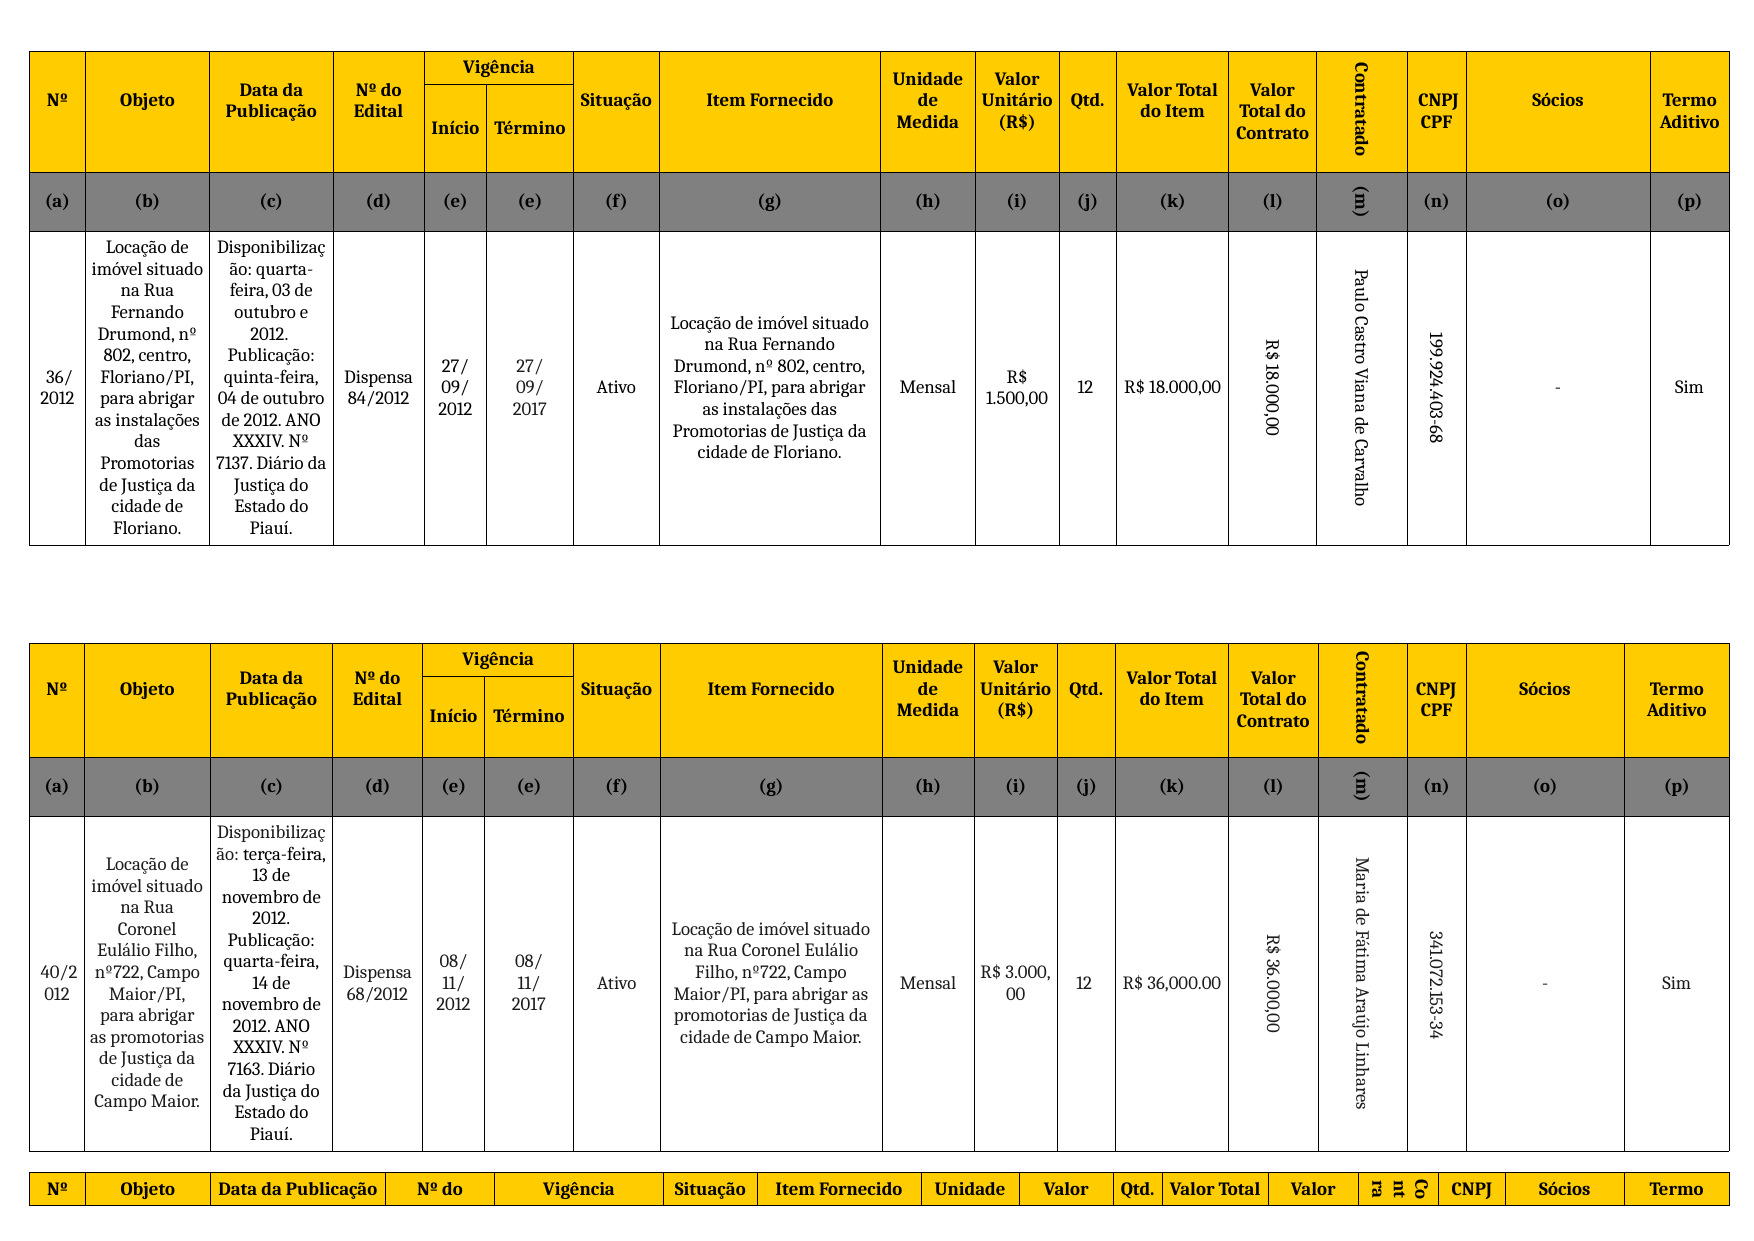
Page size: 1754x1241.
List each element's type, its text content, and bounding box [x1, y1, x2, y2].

table_cell (p) [1625, 758, 1729, 816]
table_cell (m) [1317, 173, 1407, 231]
table_cell (g) [660, 173, 880, 231]
table_header Data da Publicação [211, 1173, 385, 1205]
table_cell (o) [1467, 758, 1624, 816]
table_header Vigência [423, 644, 573, 676]
table_header Nº do Edital [333, 644, 422, 757]
table_header Valor Total do Contrato [1229, 52, 1316, 172]
table_header Contratado [1317, 52, 1407, 172]
table_cell 08/ 11/ 2017 [485, 817, 573, 1151]
table_header Objeto [86, 1173, 210, 1205]
table_header Qtd. [1114, 1173, 1162, 1205]
table_cell Dispensa 68/2012 [333, 817, 422, 1151]
table_header Situação [664, 1173, 757, 1205]
table_cell R$ 18.000,00 [1229, 232, 1316, 544]
table_header Valor Total do Item [1116, 644, 1228, 757]
table_cell (i) [975, 758, 1057, 816]
table_cell R$ 3.000, 00 [975, 817, 1057, 1151]
table_header Valor [1269, 1173, 1358, 1205]
table_header Situação [574, 644, 660, 757]
table_header Valor Unitário (R$) [975, 644, 1057, 757]
table_cell 08/ 11/ 2012 [423, 817, 484, 1151]
table_header Nº [30, 644, 84, 757]
table_cell Mensal [881, 232, 975, 544]
table_cell R$ 36.000,00 [1229, 817, 1318, 1151]
table_cell R$ 1.500,00 [976, 232, 1059, 544]
table_cell (g) [661, 758, 882, 816]
table_header Vigência [425, 52, 573, 84]
table_cell Ativo [574, 232, 659, 544]
table_cell (a) [30, 173, 85, 231]
table_cell (b) [86, 173, 209, 231]
table_header Item Fornecido [660, 52, 880, 172]
table_header Situação [574, 52, 659, 172]
table_cell (l) [1229, 758, 1318, 816]
table_cell (e) [487, 173, 573, 231]
table_cell Sim [1625, 817, 1729, 1151]
table_cell (k) [1117, 173, 1228, 231]
table_cell (n) [1408, 758, 1466, 816]
table_header Valor Unitário (R$) [976, 52, 1059, 172]
table_cell (j) [1058, 758, 1115, 816]
table_header Nº do [386, 1173, 494, 1205]
table_header CNPJ CPF [1408, 52, 1466, 172]
table_cell 12 [1058, 817, 1115, 1151]
table_cell 27/ 09/ 2017 [487, 232, 573, 544]
table_header Valor Total [1163, 1173, 1268, 1205]
table_cell (f) [574, 758, 660, 816]
table_cell (d) [334, 173, 424, 231]
table_header Unidade de Medida [881, 52, 975, 172]
table_cell (l) [1229, 173, 1316, 231]
table_header Unidade de Medida [883, 644, 974, 757]
table_header Nº [30, 1173, 85, 1205]
table_cell Paulo Castro Viana de Carvalho [1317, 232, 1407, 544]
table_header Data da Publicação [211, 644, 332, 757]
table_cell 40/2012 [30, 817, 84, 1151]
table_header Qtd. [1060, 52, 1116, 172]
table_cell 199.924.403-68 [1408, 232, 1466, 544]
table_header Vigência [495, 1173, 663, 1205]
table_header Nº do Edital [334, 52, 424, 172]
table_header CNPJ CPF [1408, 644, 1466, 757]
table_cell Locação de imóvel situado na Rua Coronel Eulálio Filho, nº722, Campo Maior/PI, para abrigar as promotorias de Justiça da cidade de Campo Maior. [85, 817, 210, 1151]
table_header CNPJ [1439, 1173, 1505, 1205]
table_header Unidade [922, 1173, 1019, 1205]
table_cell (e) [423, 758, 484, 816]
table_cell (i) [976, 173, 1059, 231]
table_cell (f) [574, 173, 659, 231]
table_cell 341.072.153-34 [1408, 817, 1466, 1151]
table_header Contratado [1319, 644, 1407, 757]
table_cell 12 [1060, 232, 1116, 544]
table_header Contra [1359, 1173, 1438, 1205]
table_cell (b) [85, 758, 210, 816]
table_cell Dispensa 84/2012 [334, 232, 424, 544]
table_cell Maria de Fátima Araújo Linhares [1319, 817, 1407, 1151]
table_header Termo [1625, 1173, 1729, 1205]
table_cell Locação de imóvel situado na Rua Coronel Eulálio Filho, nº722, Campo Maior/PI, para abrigar as promotorias de Justiça da cidade de Campo Maior. [661, 817, 882, 1151]
table_cell (h) [883, 758, 974, 816]
table_cell Término [485, 677, 573, 757]
table_cell - [1467, 232, 1650, 544]
table_header Qtd. [1058, 644, 1115, 757]
table_cell Início [423, 677, 484, 757]
table_cell (o) [1467, 173, 1650, 231]
table_cell (h) [881, 173, 975, 231]
table_cell (p) [1651, 173, 1729, 231]
table_header Objeto [85, 644, 210, 757]
table_cell R$ 18.000,00 [1117, 232, 1228, 544]
table_cell Sim [1651, 232, 1729, 544]
table_cell (k) [1116, 758, 1228, 816]
table_header Item Fornecido [661, 644, 882, 757]
table_cell Mensal [883, 817, 974, 1151]
table_cell (m) [1319, 758, 1407, 816]
table_header Item Fornecido [758, 1173, 921, 1205]
table_cell (c) [211, 758, 332, 816]
table_header Valor [1020, 1173, 1113, 1205]
table_header Sócios [1467, 644, 1624, 757]
table_cell - [1467, 817, 1624, 1151]
table_cell (e) [425, 173, 486, 231]
table_cell (j) [1060, 173, 1116, 231]
table_header Objeto [86, 52, 209, 172]
table_cell Ativo [574, 817, 660, 1151]
table_cell (e) [485, 758, 573, 816]
table_cell Início [425, 85, 486, 172]
table_cell (a) [30, 758, 84, 816]
table_cell (n) [1408, 173, 1466, 231]
table_cell 36/ 2012 [30, 232, 85, 544]
table_header Termo Aditivo [1625, 644, 1729, 757]
table_cell R$ 36.000,00 [1116, 817, 1228, 1151]
table_cell (d) [333, 758, 422, 816]
table_cell Término [487, 85, 573, 172]
table_header Data da Publicação [210, 52, 333, 172]
table_cell 27/ 09/ 2012 [425, 232, 486, 544]
table_cell Locação de imóvel situado na Rua Fernando Drumond, nº 802, centro, Floriano/PI, para abrigar as instalações das Promotorias de Justiça da cidade de Floriano. [86, 232, 209, 544]
table_header Valor Total do Contrato [1229, 644, 1318, 757]
table_cell Locação de imóvel situado na Rua Fernando Drumond, nº 802, centro, Floriano/PI, para abrigar as instalações das Promotorias de Justiça da cidade de Floriano. [660, 232, 880, 544]
table_header Sócios [1467, 52, 1650, 172]
table_header Nº [30, 52, 85, 172]
table_header Valor Total do Item [1117, 52, 1228, 172]
table_cell Disponibilização: quarta-feira, 03 de outubro e 2012. Publicação: quinta-feira, 04 de outubro de 2012. ANO XXXIV. Nº 7137. Diário da Justiça do Estado do Piauí. [210, 232, 333, 544]
table_header Sócios [1506, 1173, 1624, 1205]
table_header Termo Aditivo [1651, 52, 1729, 172]
table_cell (c) [210, 173, 333, 231]
table_cell Disponibilização: terça-feira, 13 de novembro de 2012. Publicação: quarta-feira, 14 de novembro de 2012. ANO XXXIV. Nº 7163. Diário da Justiça do Estado do Piauí. [211, 817, 332, 1151]
